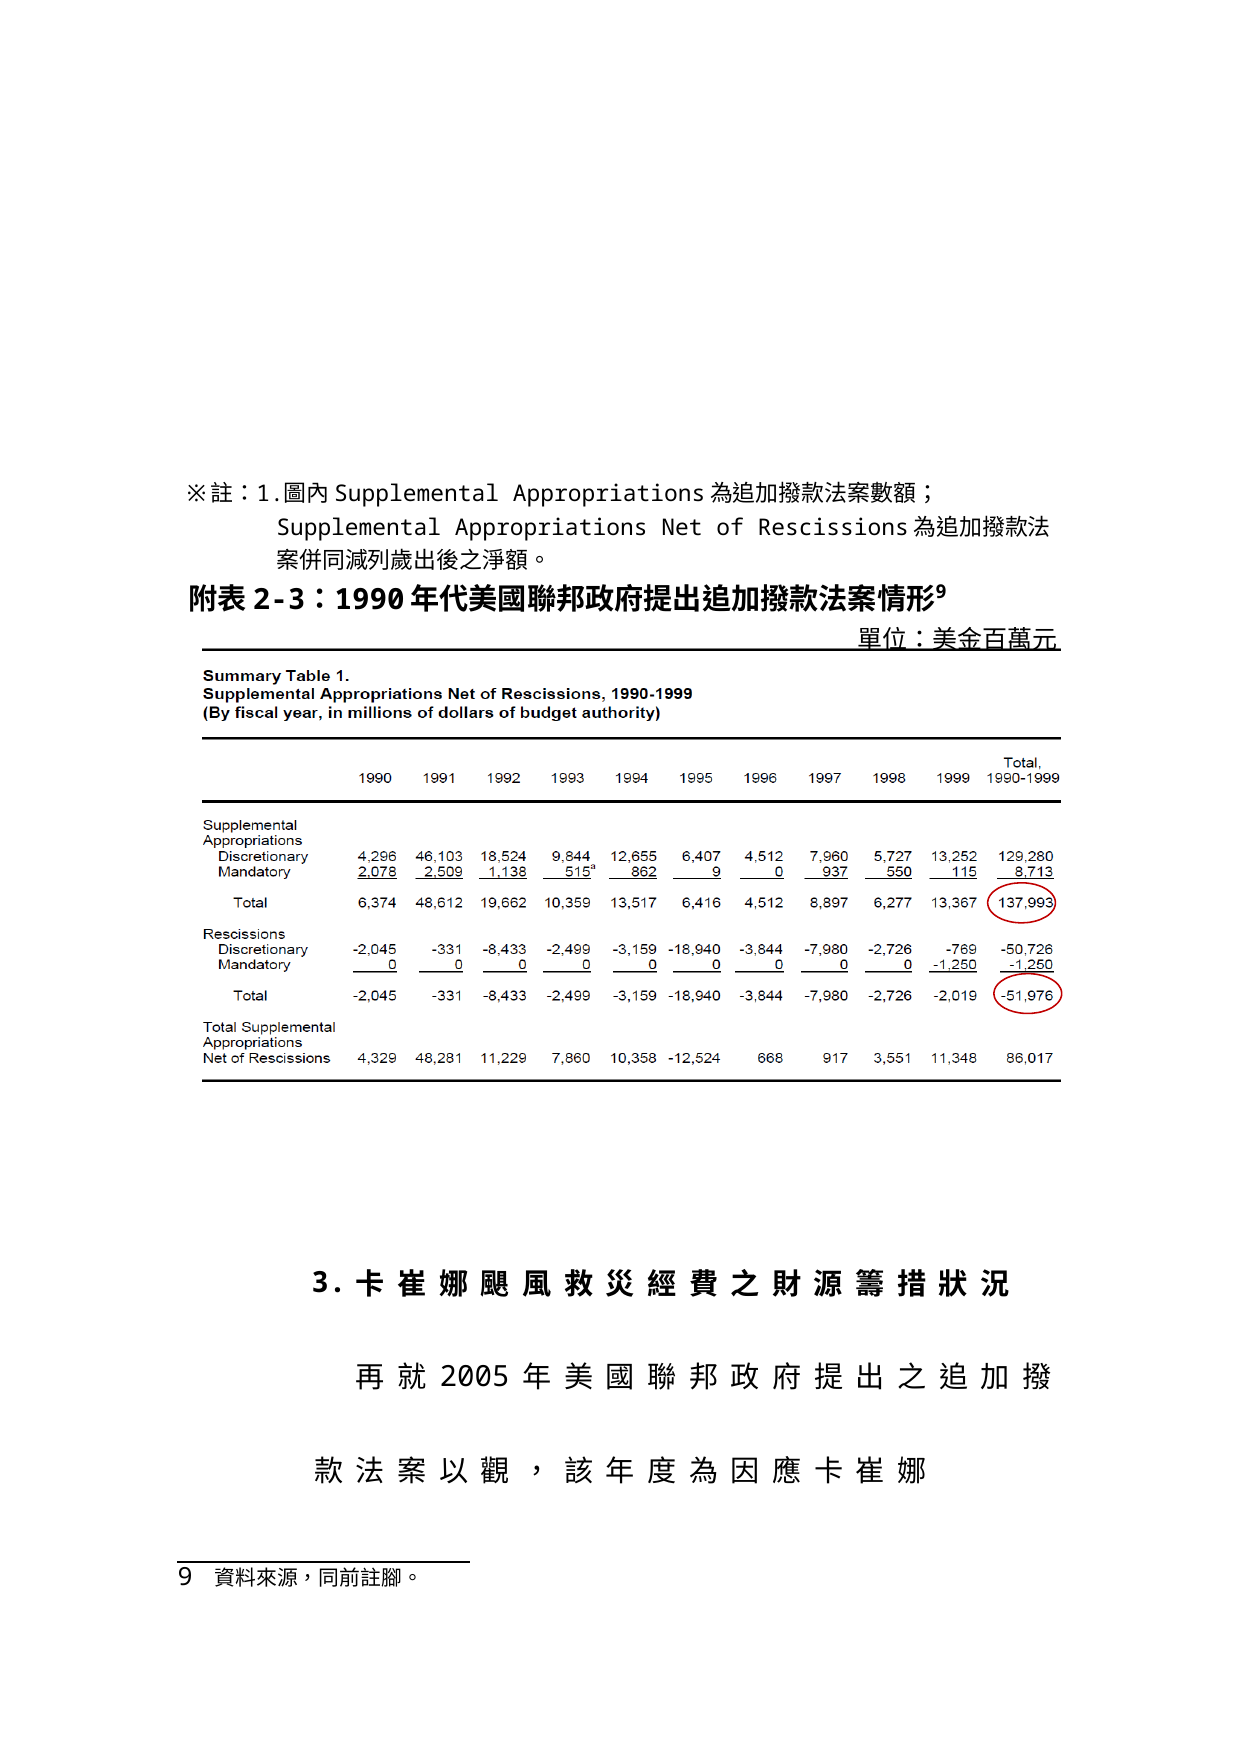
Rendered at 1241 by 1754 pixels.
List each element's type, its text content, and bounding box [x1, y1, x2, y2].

text 附表2-3：1990年代美國聯邦政府提出追加撥款法案情形 [188, 575, 1058, 618]
text 資料來源，同前註腳。 [177, 1562, 1063, 1592]
text 再就2005年美國聯邦政府提出之追加撥款法案以觀，該年度為因應卡崔娜(Katrina)颶風，分別提出105億美元、518億美元(法案編號P.L. 109-61、P.L.109-62)之法案(Public Law，簡稱P.L.)；另復提出290億餘美元(P.L.109-148)供聯邦政府各部門支應緊急復原經費(詳附表2-4)，並同時追減非緊急經費340億餘美元，其追減金額甚高於追加之經費。 [271, 1302, 1058, 1490]
text ※註：1.圖內Supplemental Appropriations為追加撥款法案數額；Supplemental Appropriations Net of Rescissions為追加撥款法案併同減列歲出後之淨額。 [183, 475, 1058, 575]
text 單位：美金百萬元 [183, 618, 1058, 657]
text 3.卡崔娜颶風救災經費之財源籌措狀況 [271, 1240, 1058, 1302]
